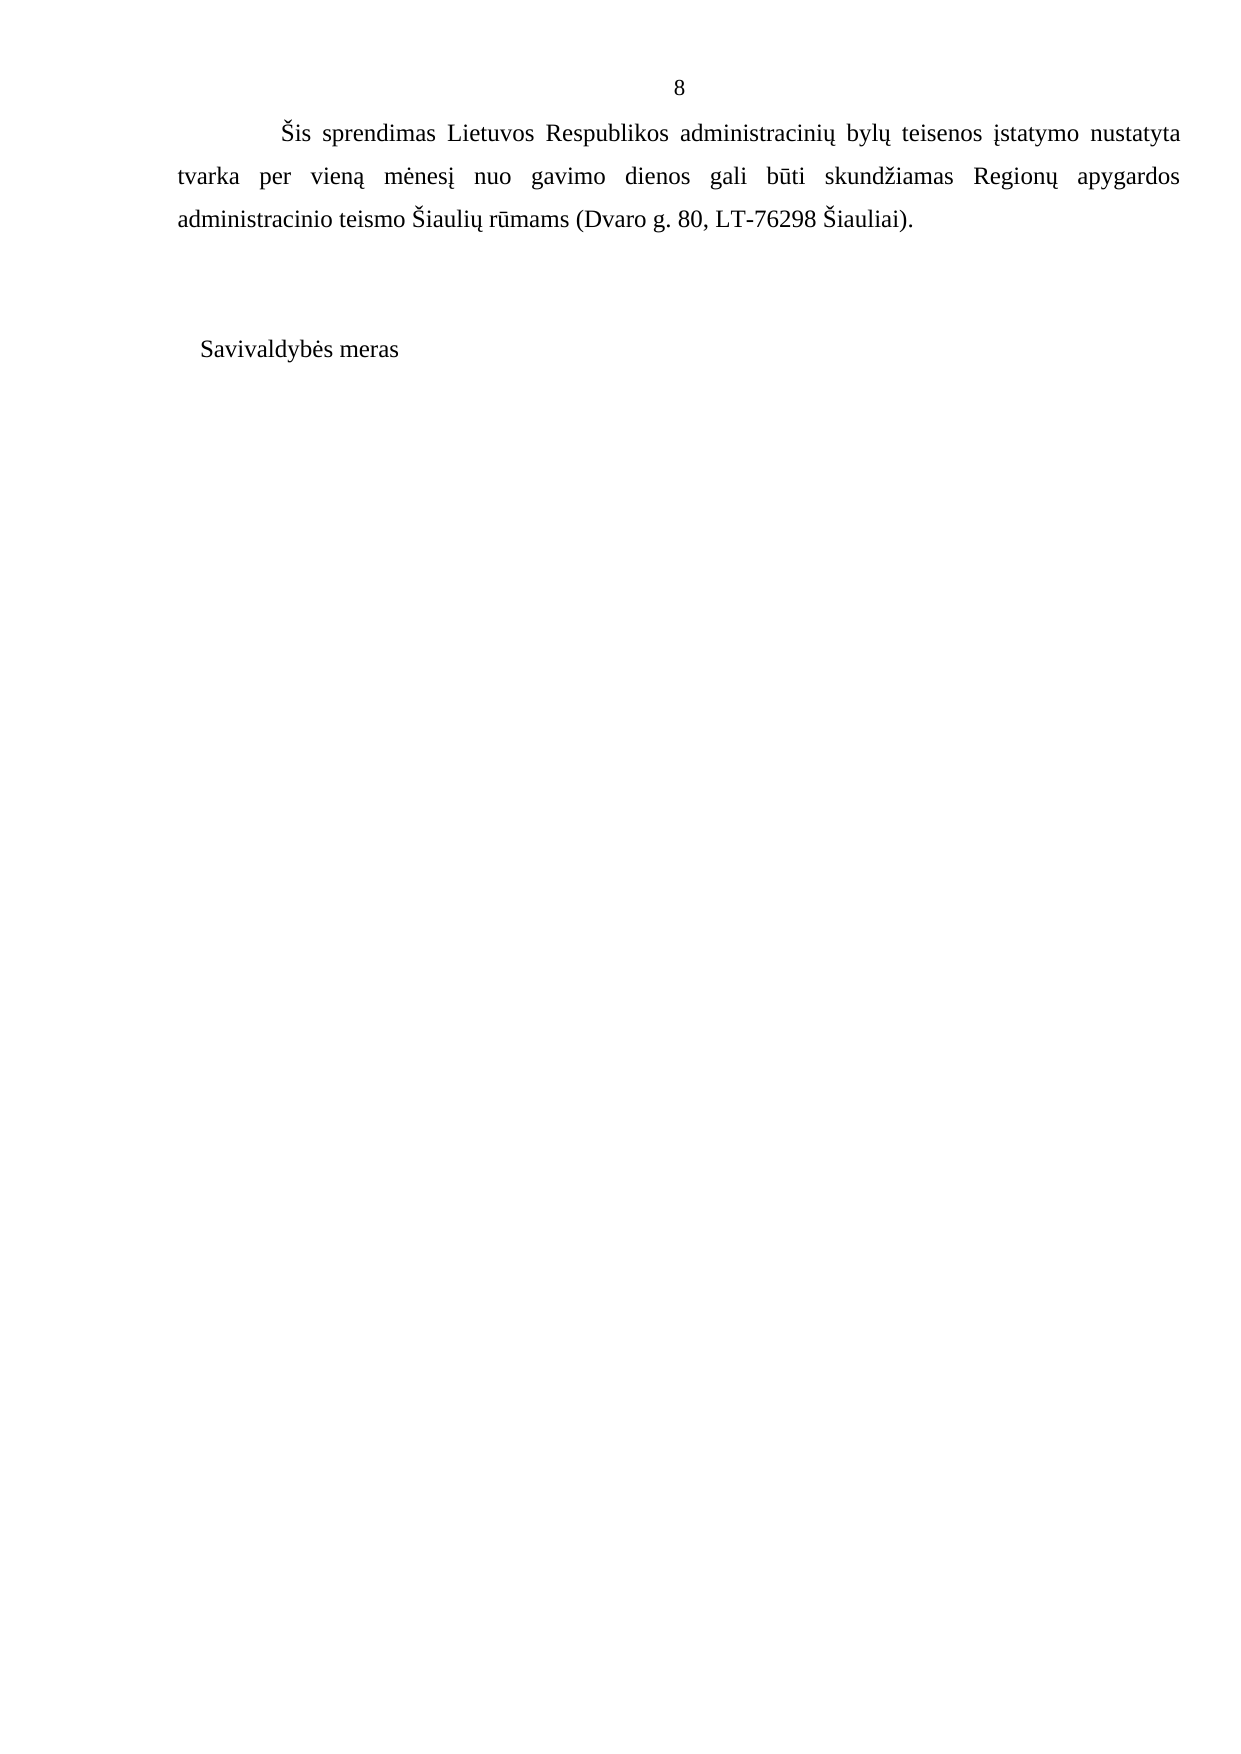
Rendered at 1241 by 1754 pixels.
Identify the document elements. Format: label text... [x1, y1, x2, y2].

table_header [824, 334, 1192, 369]
table_header [573, 334, 823, 369]
table_header Savivaldybės meras [189, 334, 572, 369]
text Šis sprendimas Lietuvos Respublikos administracinių bylų teisenos įstatymo nustatyta tvarka per vieną mėnesį nuo gavimo dienos gali būti skundžiamas Regionų apygardos administracinio teismo Šiaulių rūmams (Dvaro g. 80, LT-76298 Šiauliai). [177, 118, 1181, 233]
